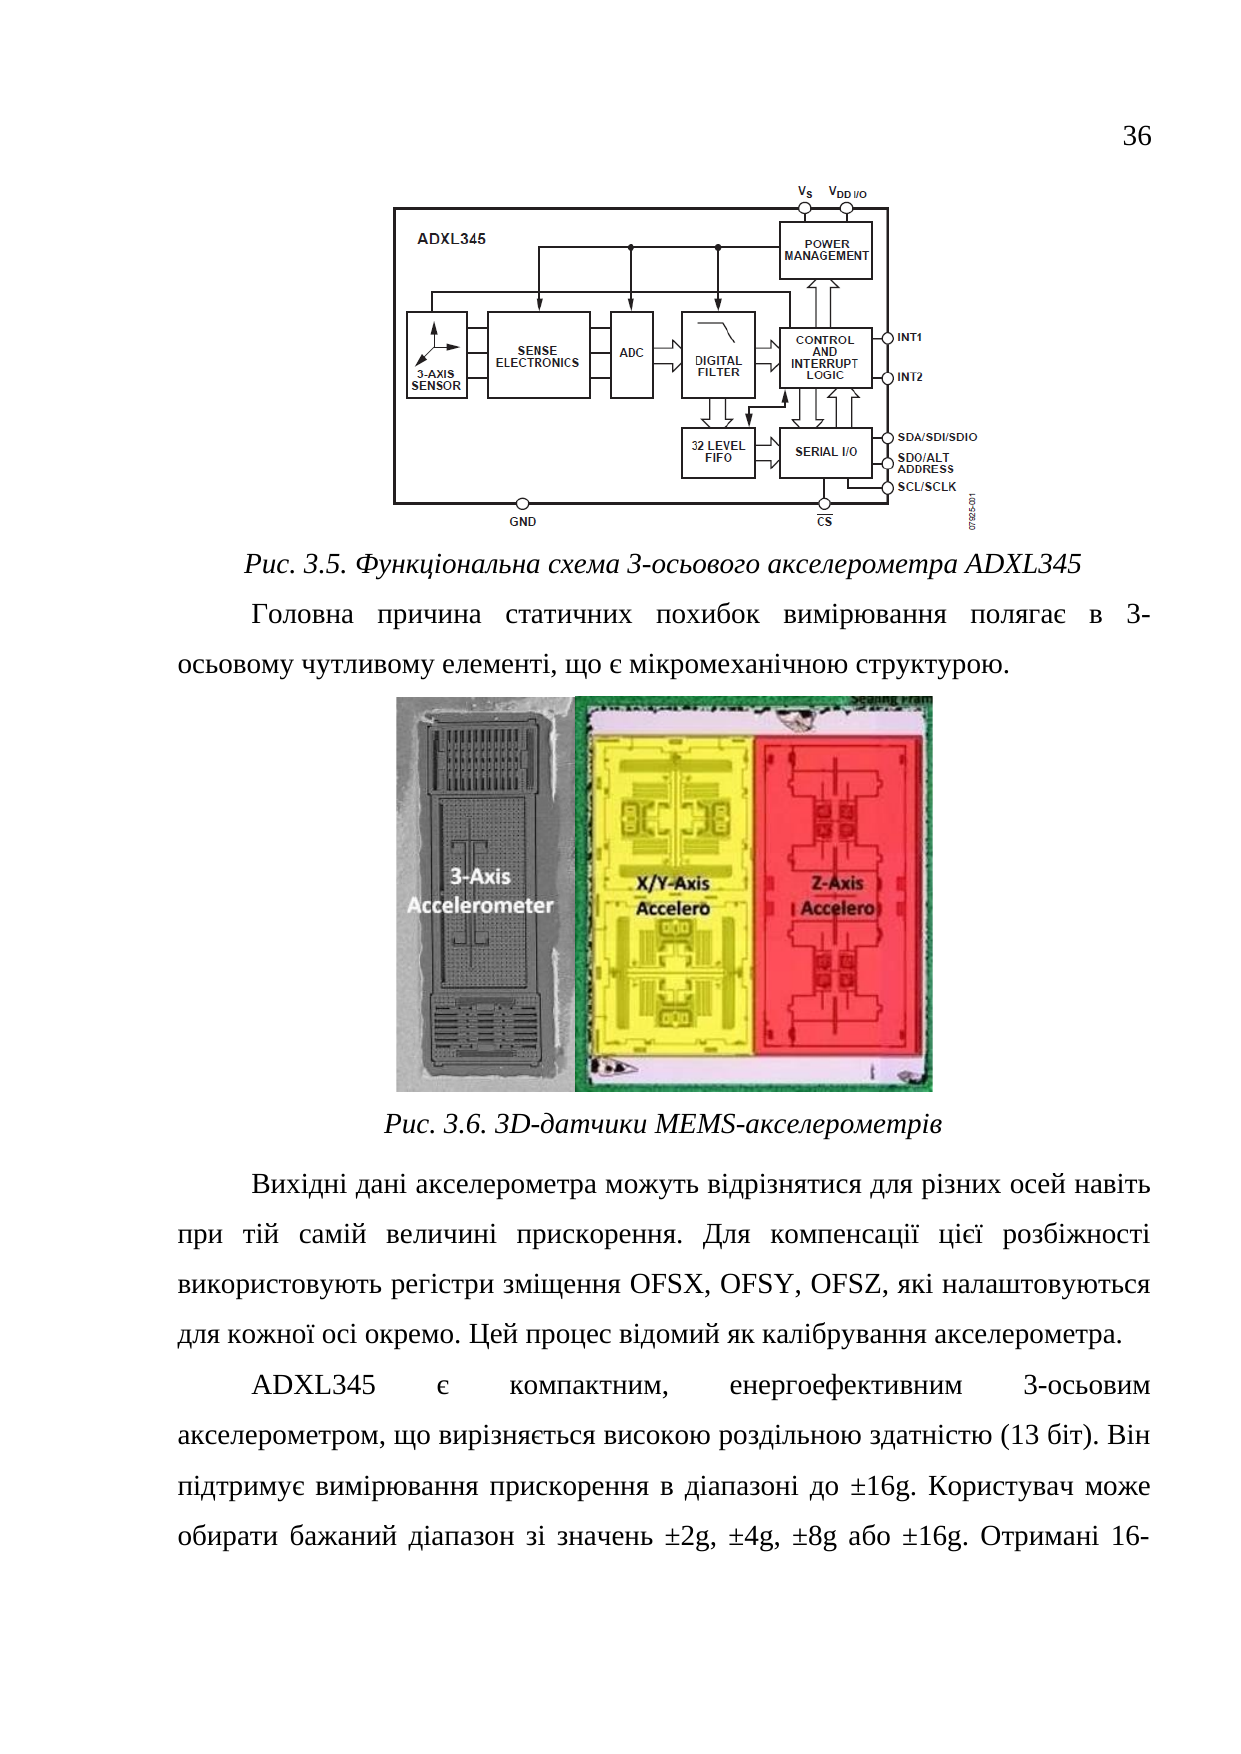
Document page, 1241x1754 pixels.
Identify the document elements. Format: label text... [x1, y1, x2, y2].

picture [396, 696, 933, 1092]
text Головна причина статичних похибок вимірювання полягає в 3-осьовому чутливому елементі, що є мікромеханічною структурою. [177, 596, 1152, 680]
text Вихідні дані акселерометра можуть відрізнятися для різних осей навіть при тій самій величині прискорення. Для компенсації цієї розбіжності використовують регістри зміщення OFSX, OFSY, OFSZ, які налаштовуються для кожної осі окремо. Цей процес відомий як калібрування акселерометра. [177, 1166, 1152, 1350]
text ADXL345 є компактним, енергоефективним 3-осьовим акселерометром, що вирізняється високою роздільною здатністю (13 біт). Він підтримує вимірювання прискорення в діапазоні до ±16g. Користувач може обирати бажаний діапазон зі значень ±2g, ±4g, ±8g або ±16g. Отримані 16- [177, 1367, 1152, 1551]
text Рис. 3.5. Функціональна схема 3-осьового акселерометра ADXL345 [177, 546, 1152, 579]
text Рис. 3.6. 3D-датчики MEMS-акселерометрів [177, 1106, 1152, 1140]
